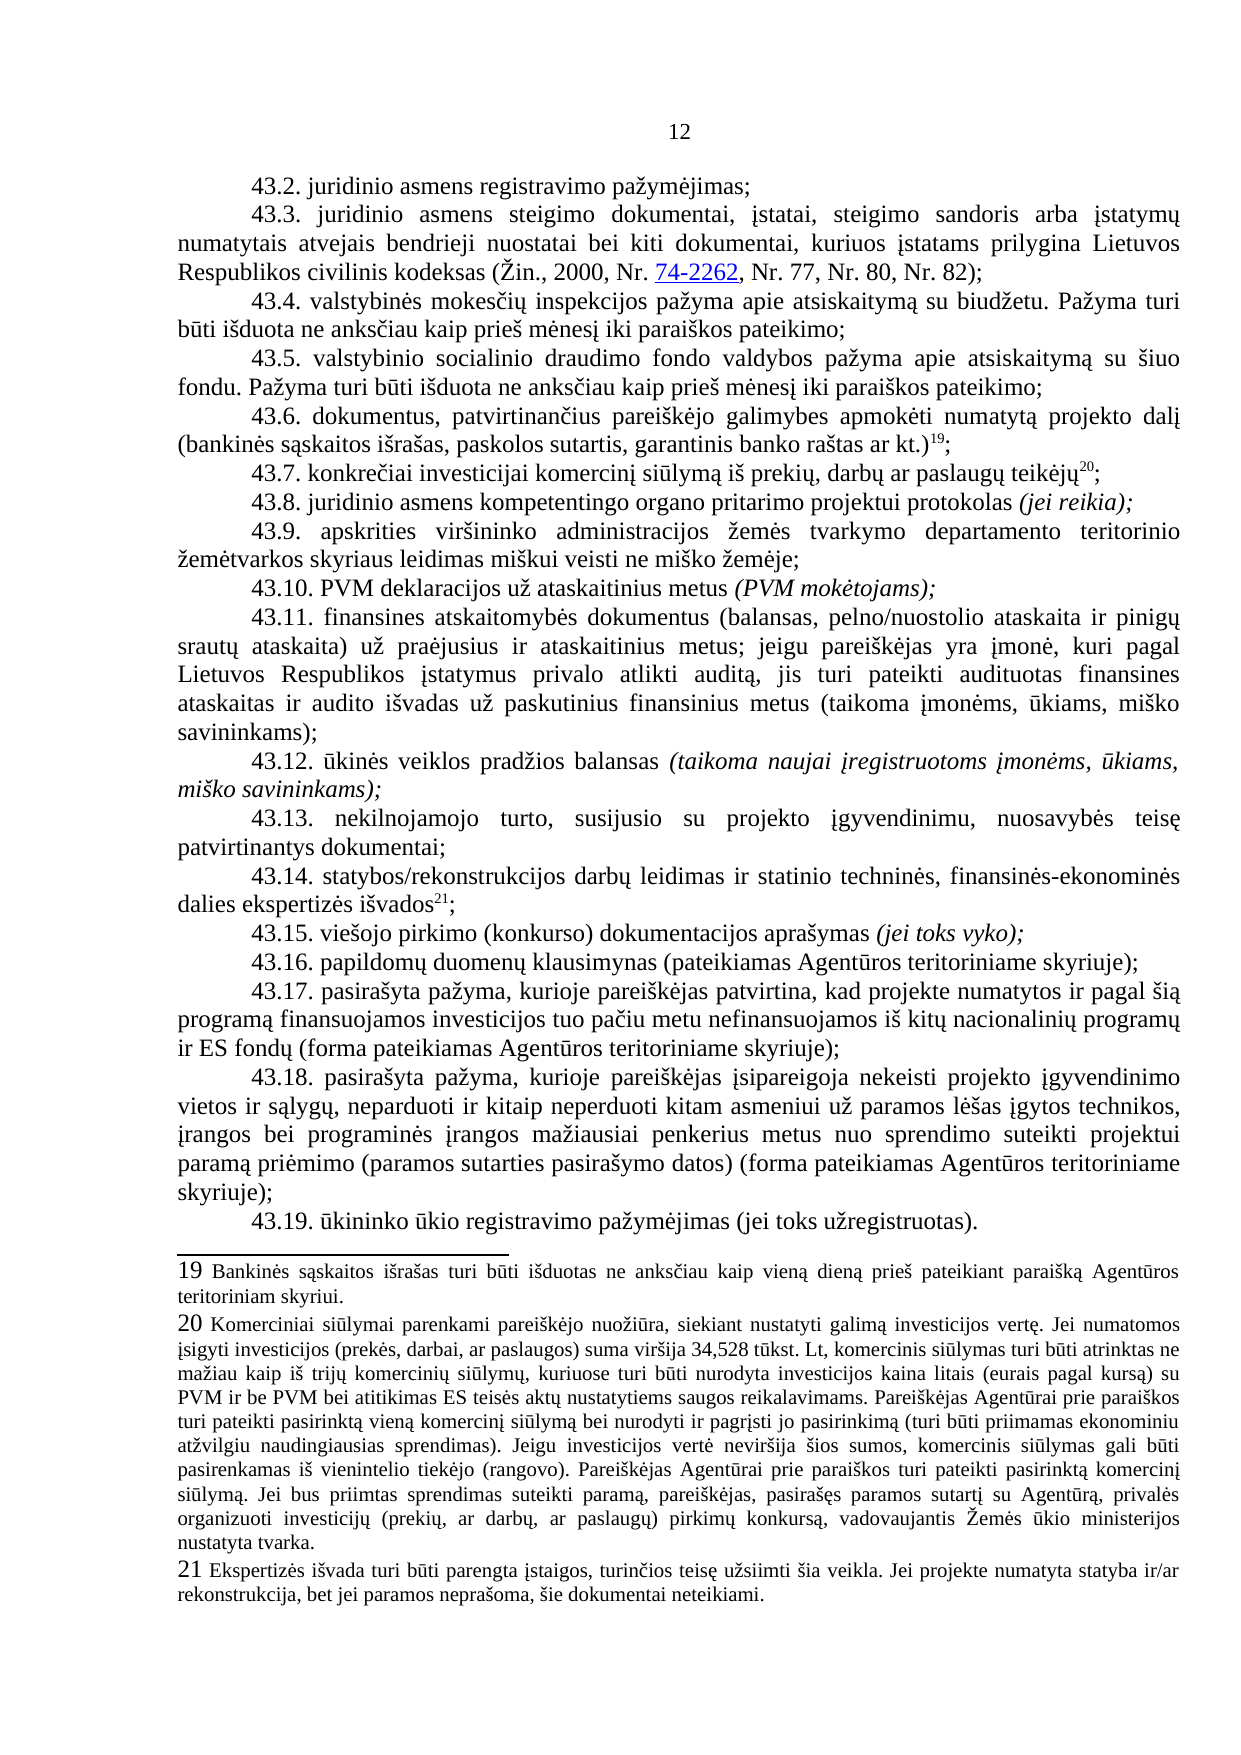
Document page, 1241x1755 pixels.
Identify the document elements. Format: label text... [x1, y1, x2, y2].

text 43.13. nekilnojamojo turto, susijusio su projekto įgyvendinimu, nuosavybės teisę patvirtinantys dokumentai; [177, 803, 1181, 861]
text 43.16. papildomų duomenų klausimynas (pateikiamas Agentūros teritoriniame skyriuje); [177, 947, 1181, 976]
text 43.4. valstybinės mokesčių inspekcijos pažyma apie atsiskaitymą su biudžetu. Pažyma turi būti išduota ne anksčiau kaip prieš mėnesį iki paraiškos pateikimo; [177, 286, 1181, 343]
text 43.6. dokumentus, patvirtinančius pareiškėjo galimybes apmokėti numatytą projekto dalį (bankinės sąskaitos išrašas, paskolos sutartis, garantinis banko raštas ar kt.); [177, 401, 1181, 458]
text 43.11. finansines atskaitomybės dokumentus (balansas, pelno/nuostolio ataskaita ir pinigų srautų ataskaita) už praėjusius ir ataskaitinius metus; jeigu pareiškėjas yra įmonė, kuri pagal Lietuvos Respublikos įstatymus privalo atlikti auditą, jis turi pateikti audituotas finansines ataskaitas ir audito išvadas už paskutinius finansinius metus (taikoma įmonėms, ūkiams, miško savininkams); [177, 602, 1181, 746]
text 43.2. juridinio asmens registravimo pažymėjimas; [177, 171, 1181, 199]
text 43.15. viešojo pirkimo (konkurso) dokumentacijos aprašymas (jei toks vyko); [177, 918, 1181, 947]
text 43.9. apskrities viršininko administracijos žemės tvarkymo departamento teritorinio žemėtvarkos skyriaus leidimas miškui veisti ne miško žemėje; [177, 516, 1181, 573]
text 43.7. konkrečiai investicijai komercinį siūlymą iš prekių, darbų ar paslaugų teikėjų; [177, 458, 1181, 487]
text 43.17. pasirašyta pažyma, kurioje pareiškėjas patvirtina, kad projekte numatytos ir pagal šią programą finansuojamos investicijos tuo pačiu metu nefinansuojamos iš kitų nacionalinių programų ir ES fondų (forma pateikiamas Agentūros teritoriniame skyriuje); [177, 976, 1181, 1062]
text Komerciniai siūlymai parenkami pareiškėjo nuožiūra, siekiant nustatyti galimą investicijos vertę. Jei numatomos įsigyti investicijos (prekės, darbai, ar paslaugos) suma viršija 34,528 tūkst. Lt, komercinis siūlymas turi būti atrinktas ne mažiau kaip iš trijų komercinių siūlymų, kuriuose turi būti nurodyta investicijos kaina litais (eurais pagal kursą) su PVM ir be PVM bei atitikimas ES teisės aktų nustatytiems saugos reikalavimams. Pareiškėjas Agentūrai prie paraiškos turi pateikti pasirinktą vieną komercinį siūlymą bei nurodyti ir pagrįsti jo pasirinkimą (turi būti priimamas ekonominiu atžvilgiu naudingiausias sprendimas). Jeigu investicijos vertė neviršija šios sumos, komercinis siūlymas gali būti pasirenkamas iš vienintelio tiekėjo (rangovo). Pareiškėjas Agentūrai prie paraiškos turi pateikti pasirinktą komercinį siūlymą. Jei bus priimtas sprendimas suteikti paramą, pareiškėjas, pasirašęs paramos sutartį su Agentūrą, privalės organizuoti investicijų (prekių, ar darbų, ar paslaugų) pirkimų konkursą, vadovaujantis Žemės ūkio ministerijos nustatyta tvarka. [177, 1308, 1181, 1554]
text 43.14. statybos/rekonstrukcijos darbų leidimas ir statinio techninės, finansinės-ekonominės dalies ekspertizės išvados; [177, 861, 1181, 918]
text 43.18. pasirašyta pažyma, kurioje pareiškėjas įsipareigoja nekeisti projekto įgyvendinimo vietos ir sąlygų, neparduoti ir kitaip neperduoti kitam asmeniui už paramos lėšas įgytos technikos, įrangos bei programinės įrangos mažiausiai penkerius metus nuo sprendimo suteikti projektui paramą priėmimo (paramos sutarties pasirašymo datos) (forma pateikiamas Agentūros teritoriniame skyriuje); [177, 1062, 1181, 1206]
text 43.10. PVM deklaracijos už ataskaitinius metus (PVM mokėtojams); [177, 573, 1181, 602]
text 43.8. juridinio asmens kompetentingo organo pritarimo projektui protokolas (jei reikia); [177, 487, 1181, 516]
text 43.5. valstybinio socialinio draudimo fondo valdybos pažyma apie atsiskaitymą su šiuo fondu. Pažyma turi būti išduota ne anksčiau kaip prieš mėnesį iki paraiškos pateikimo; [177, 343, 1181, 401]
text Bankinės sąskaitos išrašas turi būti išduotas ne anksčiau kaip vieną dieną prieš pateikiant paraišką Agentūros teritoriniam skyriui. [177, 1256, 1181, 1308]
text Ekspertizės išvada turi būti parengta įstaigos, turinčios teisę užsiimti šia veikla. Jei projekte numatyta statyba ir/ar rekonstrukcija, bet jei paramos neprašoma, šie dokumentai neteikiami. [177, 1554, 1181, 1606]
text 43.19. ūkininko ūkio registravimo pažymėjimas (jei toks užregistruotas). [177, 1206, 1181, 1234]
text 43.3. juridinio asmens steigimo dokumentai, įstatai, steigimo sandoris arba įstatymų numatytais atvejais bendrieji nuostatai bei kiti dokumentai, kuriuos įstatams prilygina Lietuvos Respublikos civilinis kodeksas (Žin., 2000, Nr. 74-2262, Nr. 77, Nr. 80, Nr. 82); [177, 199, 1181, 286]
text 43.12. ūkinės veiklos pradžios balansas (taikoma naujai įregistruotoms įmonėms, ūkiams, miško savininkams); [177, 746, 1181, 803]
